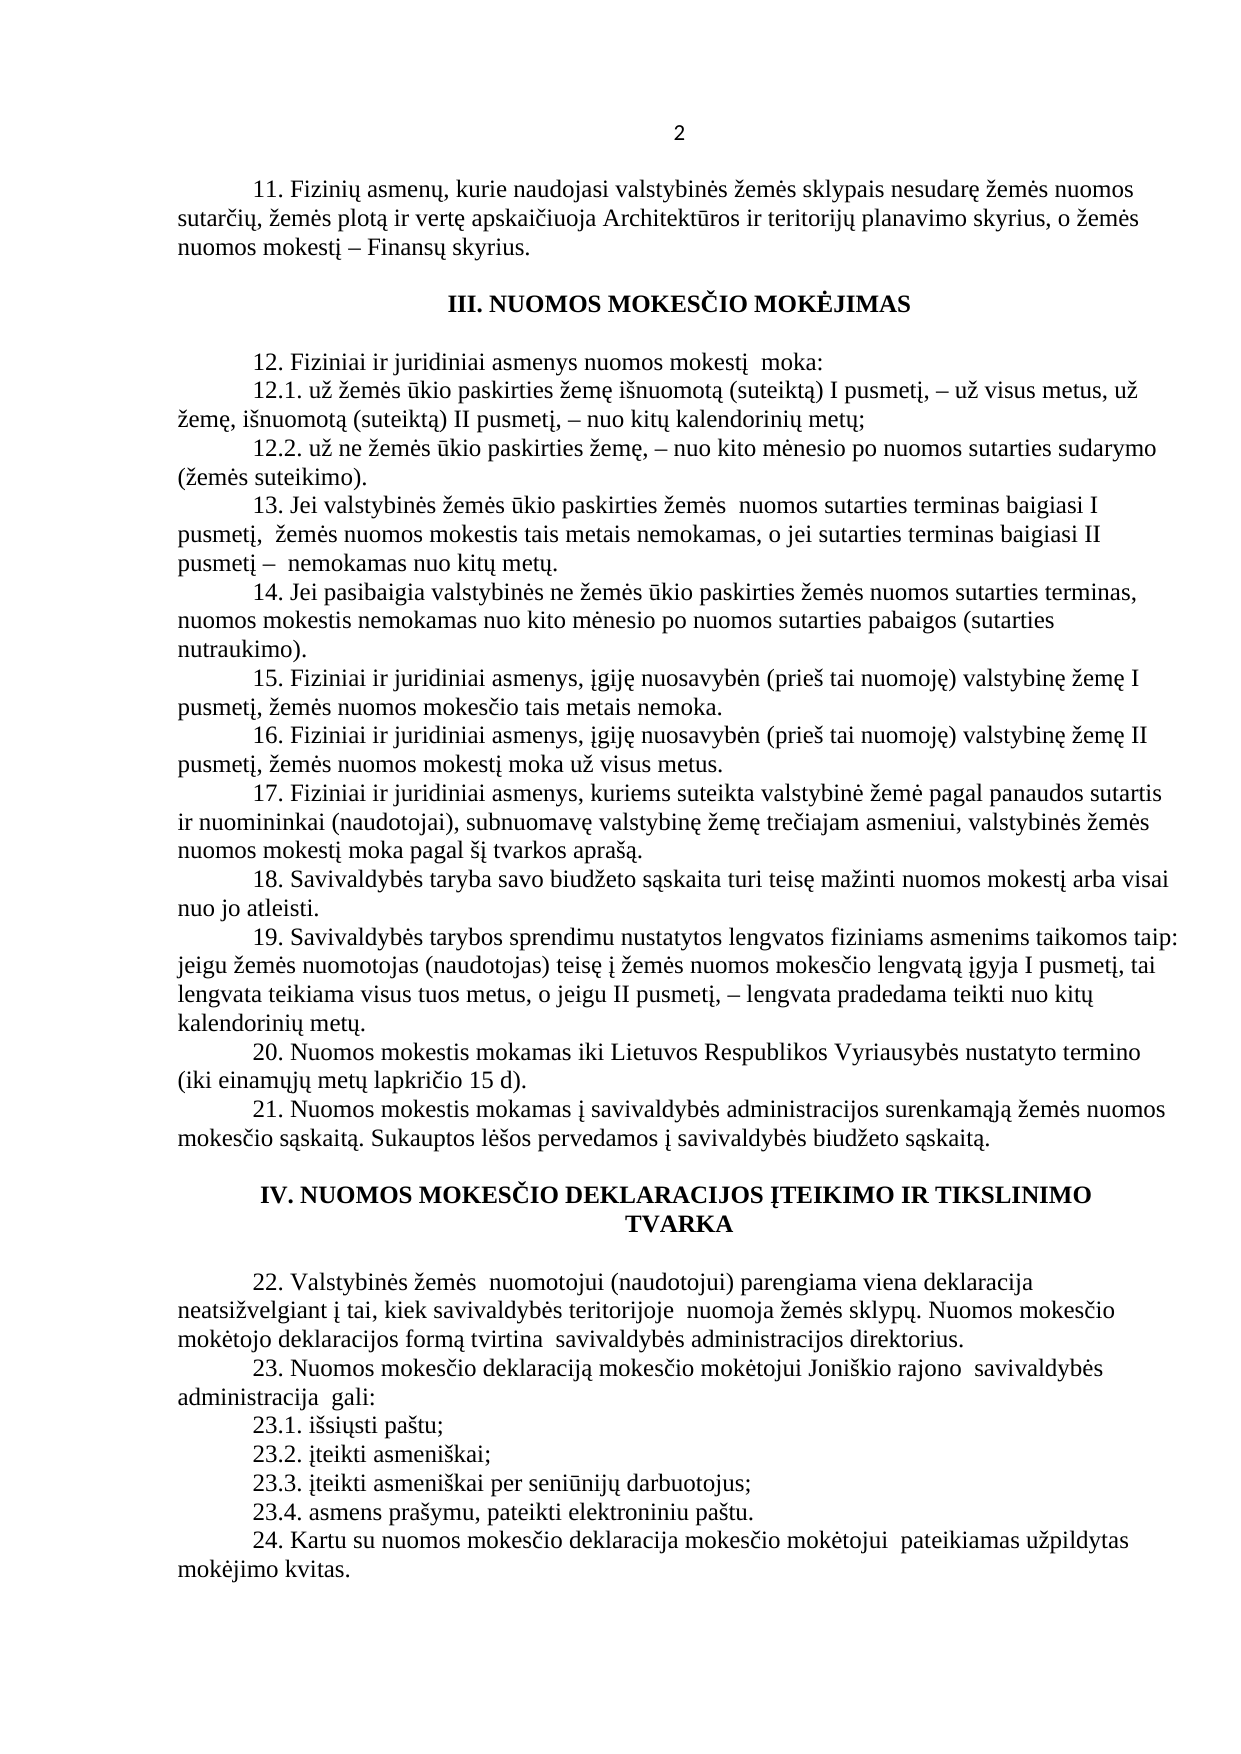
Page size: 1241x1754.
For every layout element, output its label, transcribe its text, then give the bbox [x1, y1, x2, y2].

text 23.3. įteikti asmeniškai per seniūnijų darbuotojus; [177, 1468, 1181, 1497]
text 22. Valstybinės žemės nuomotojui (naudotojui) parengiama viena deklaracija neatsižvelgiant į tai, kiek savivaldybės teritorijoje nuomoja žemės sklypų. Nuomos mokesčio mokėtojo deklaracijos formą tvirtina savivaldybės administracijos direktorius. [177, 1267, 1181, 1353]
text 18. Savivaldybės taryba savo biudžeto sąskaita turi teisę mažinti nuomos mokestį arba visai nuo jo atleisti. [177, 864, 1181, 922]
text 13. Jei valstybinės žemės ūkio paskirties žemės nuomos sutarties terminas baigiasi I pusmetį, žemės nuomos mokestis tais metais nemokamas, o jei sutarties terminas baigiasi II pusmetį – nemokamas nuo kitų metų. [177, 490, 1181, 577]
text 20. Nuomos mokestis mokamas iki Lietuvos Respublikos Vyriausybės nustatyto termino (iki einamųjų metų lapkričio 15 d). [177, 1037, 1181, 1094]
text 23. Nuomos mokesčio deklaraciją mokesčio mokėtojui Joniškio rajono savivaldybės administracija gali: [177, 1353, 1181, 1410]
text 12.2. už ne žemės ūkio paskirties žemę, – nuo kito mėnesio po nuomos sutarties sudarymo (žemės suteikimo). [177, 433, 1181, 490]
text IV. NUOMOS MOKESČIO DEKLARACIJOS ĮTEIKIMO IR TIKSLINIMO [177, 1180, 1181, 1209]
text 19. Savivaldybės tarybos sprendimu nustatytos lengvatos fiziniams asmenims taikomos taip: jeigu žemės nuomotojas (naudotojas) teisę į žemės nuomos mokesčio lengvatą įgyja I pusmetį, tai lengvata teikiama visus tuos metus, o jeigu II pusmetį, – lengvata pradedama teikti nuo kitų kalendorinių metų. [177, 922, 1181, 1037]
text 24. Kartu su nuomos mokesčio deklaracija mokesčio mokėtojui pateikiamas užpildytas mokėjimo kvitas. [177, 1525, 1181, 1583]
text III. NUOMOS MOKESČIO MOKĖJIMAS [177, 289, 1181, 318]
text 16. Fiziniai ir juridiniai asmenys, įgiję nuosavybėn (prieš tai nuomoję) valstybinę žemę II pusmetį, žemės nuomos mokestį moka už visus metus. [177, 720, 1181, 778]
text 12.1. už žemės ūkio paskirties žemę išnuomotą (suteiktą) I pusmetį, – už visus metus, už žemę, išnuomotą (suteiktą) II pusmetį, – nuo kitų kalendorinių metų; [177, 375, 1181, 433]
text 12. Fiziniai ir juridiniai asmenys nuomos mokestį moka: [177, 347, 1181, 375]
text TVARKA [177, 1209, 1181, 1238]
text 23.4. asmens prašymu, pateikti elektroniniu paštu. [177, 1497, 1181, 1525]
text 11. Fizinių asmenų, kurie naudojasi valstybinės žemės sklypais nesudarę žemės nuomos sutarčių, žemės plotą ir vertę apskaičiuoja Architektūros ir teritorijų planavimo skyrius, o žemės nuomos mokestį – Finansų skyrius. [177, 174, 1181, 260]
text 15. Fiziniai ir juridiniai asmenys, įgiję nuosavybėn (prieš tai nuomoję) valstybinę žemę I pusmetį, žemės nuomos mokesčio tais metais nemoka. [177, 663, 1181, 720]
text 21. Nuomos mokestis mokamas į savivaldybės administracijos surenkamąją žemės nuomos mokesčio sąskaitą. Sukauptos lėšos pervedamos į savivaldybės biudžeto sąskaitą. [177, 1094, 1181, 1152]
text 17. Fiziniai ir juridiniai asmenys, kuriems suteikta valstybinė žemė pagal panaudos sutartis ir nuomininkai (naudotojai), subnuomavę valstybinę žemę trečiajam asmeniui, valstybinės žemės nuomos mokestį moka pagal šį tvarkos aprašą. [177, 778, 1181, 864]
text 23.1. išsiųsti paštu; [177, 1410, 1181, 1439]
text 14. Jei pasibaigia valstybinės ne žemės ūkio paskirties žemės nuomos sutarties terminas, nuomos mokestis nemokamas nuo kito mėnesio po nuomos sutarties pabaigos (sutarties nutraukimo). [177, 577, 1181, 663]
text 23.2. įteikti asmeniškai; [177, 1439, 1181, 1468]
